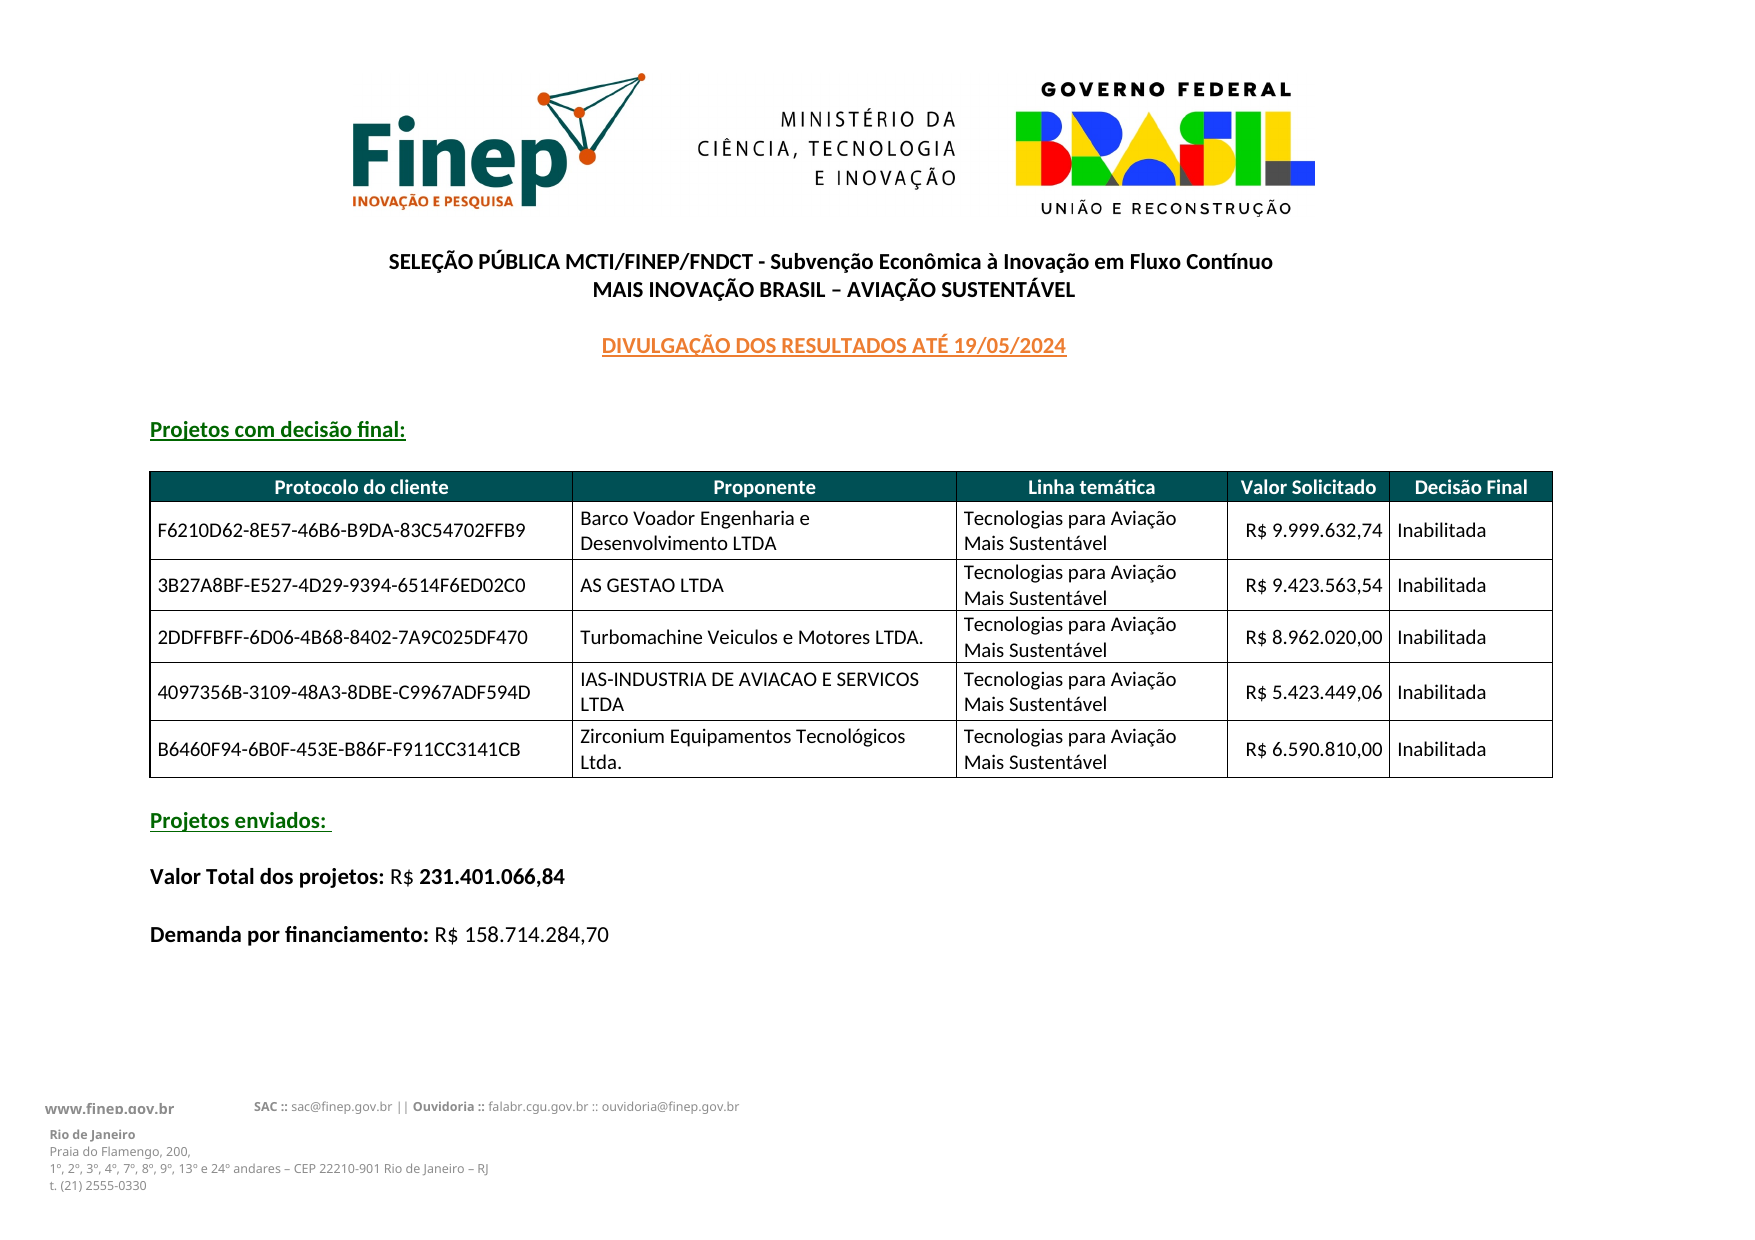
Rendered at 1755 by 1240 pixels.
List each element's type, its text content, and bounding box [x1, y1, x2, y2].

table_cell Inabilitada [1390, 663, 1552, 720]
table_header Valor Solicitado [1228, 472, 1389, 501]
table_cell F6210D62-8E57-46B6-B9DA-83C54702FFB9 [151, 502, 572, 558]
table_cell Turbomachine Veiculos e Motores LTDA. [573, 611, 956, 662]
table_cell Inabilitada [1390, 721, 1552, 777]
table_cell Tecnologias para Aviação Mais Sustentável [957, 560, 1227, 610]
table_cell Barco Voador Engenharia e Desenvolvimento LTDA [573, 502, 956, 558]
text Projetos com decisão final: [150, 415, 1518, 443]
table_cell Tecnologias para Aviação Mais Sustentável [957, 502, 1227, 558]
table_header Linha temática [957, 472, 1227, 501]
table_cell R$ 9.999.632,74 [1228, 502, 1389, 558]
table_cell 4097356B-3109-48A3-8DBE-C9967ADF594D [151, 663, 572, 720]
table_cell 3B27A8BF-E527-4D29-9394-6514F6ED02C0 [151, 560, 572, 610]
table_cell Inabilitada [1390, 611, 1552, 662]
table_cell R$ 5.423.449,06 [1228, 663, 1389, 720]
table_header Protocolo do cliente [151, 472, 572, 501]
table_cell AS GESTAO LTDA [573, 560, 956, 610]
table_header Decisão Final [1390, 472, 1552, 501]
table_cell Inabilitada [1390, 560, 1552, 610]
text Demanda por financiamento: R$ 158.714.284,70 [150, 918, 1518, 949]
table_cell R$ 9.423.563,54 [1228, 560, 1389, 610]
text MAIS INOVAÇÃO BRASIL – AVIAÇÃO SUSTENTÁVEL [150, 275, 1518, 303]
text DIVULGAÇÃO DOS RESULTADOS ATÉ 19/05/2024 [150, 331, 1518, 359]
table_cell Tecnologias para Aviação Mais Sustentável [957, 663, 1227, 720]
table_cell Tecnologias para Aviação Mais Sustentável [957, 721, 1227, 777]
text Projetos enviados: [150, 806, 1518, 834]
table_cell B6460F94-6B0F-453E-B86F-F911CC3141CB [151, 721, 572, 777]
table_cell 2DDFFBFF-6D06-4B68-8402-7A9C025DF470 [151, 611, 572, 662]
table_header Proponente [573, 472, 956, 501]
table_cell R$ 8.962.020,00 [1228, 611, 1389, 662]
table_cell IAS-INDUSTRIA DE AVIACAO E SERVICOS LTDA [573, 663, 956, 720]
text Valor Total dos projetos: R$ 231.401.066,84 [150, 862, 1518, 890]
table_cell Zirconium Equipamentos Tecnológicos Ltda. [573, 721, 956, 777]
text SELEÇÃO PÚBLICA MCTI/FINEP/FNDCT - Subvenção Econômica à Inovação em Fluxo Contínuo [150, 247, 1518, 275]
table_cell Inabilitada [1390, 502, 1552, 558]
table_cell R$ 6.590.810,00 [1228, 721, 1389, 777]
table_cell Tecnologias para Aviação Mais Sustentável [957, 611, 1227, 662]
